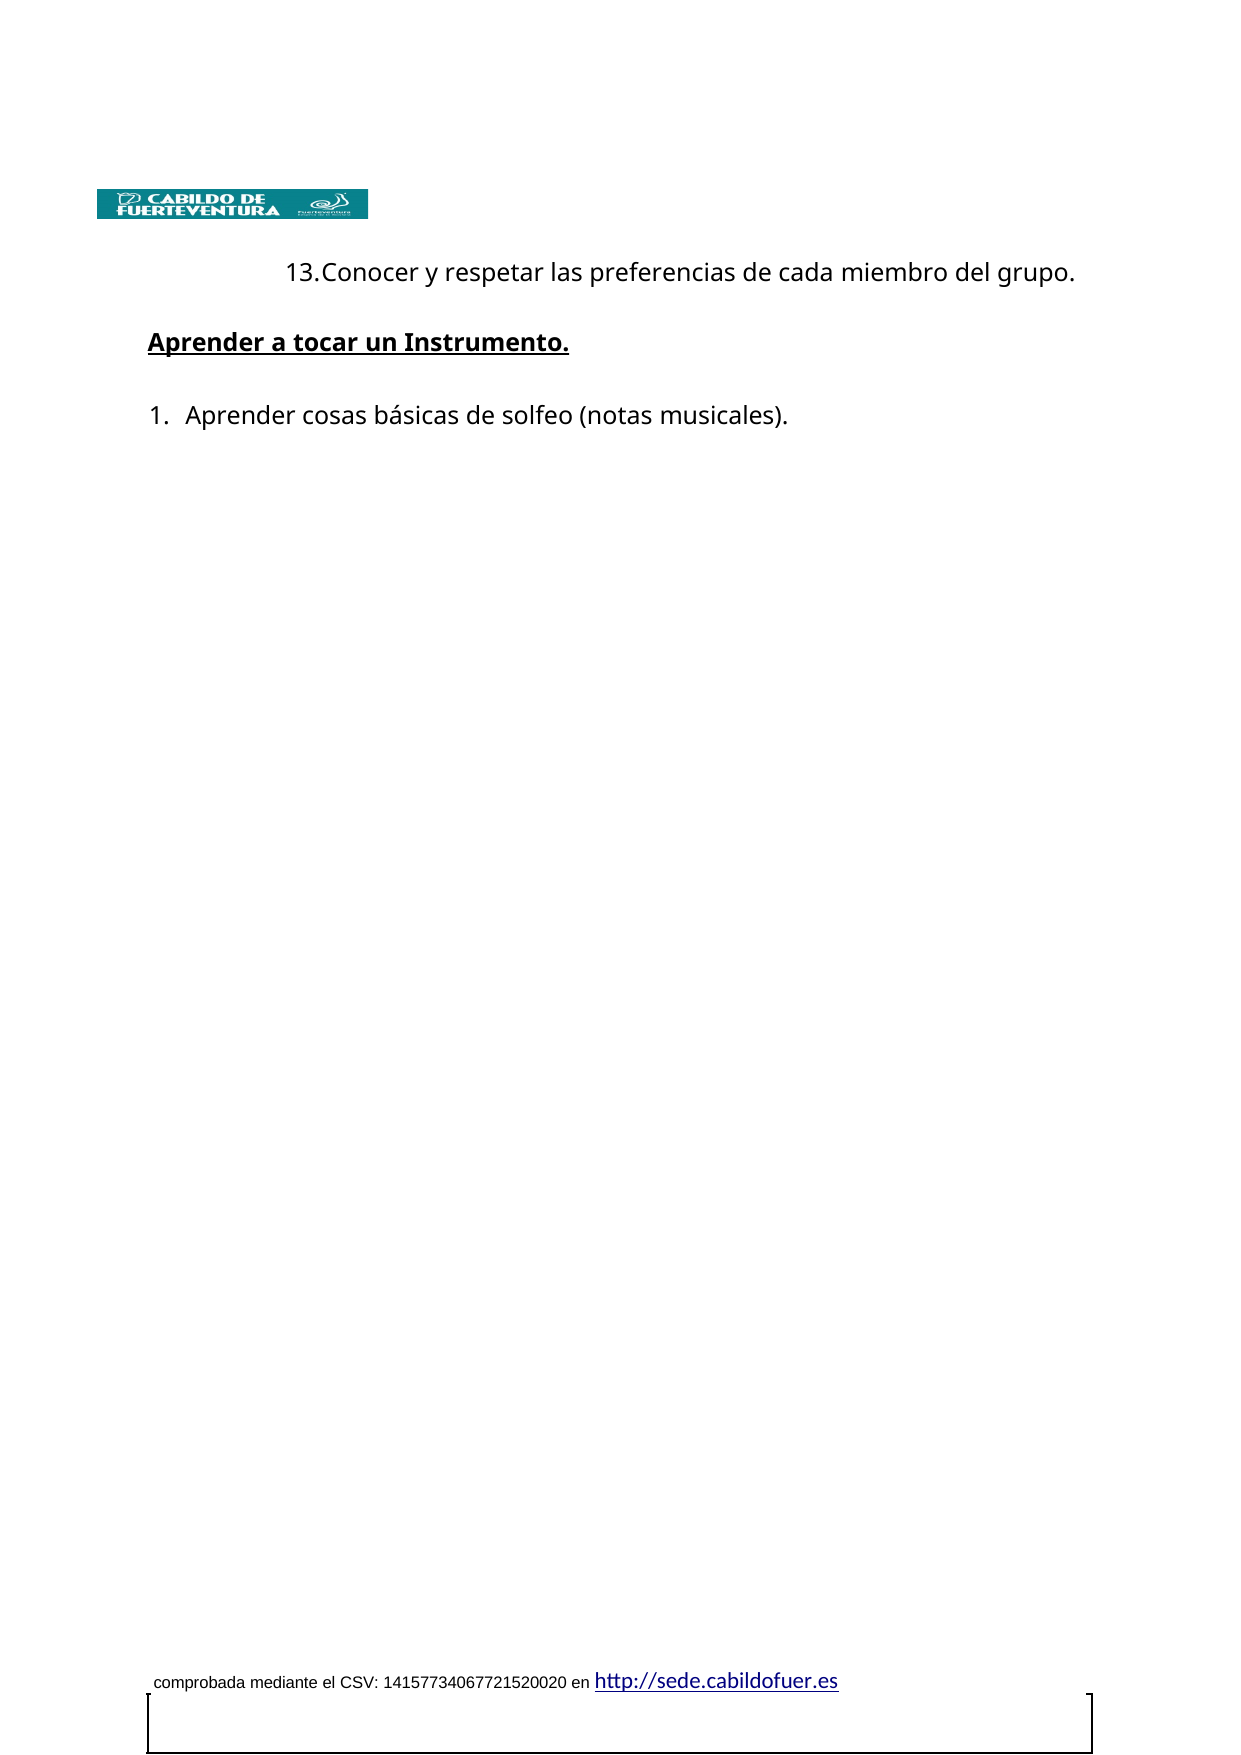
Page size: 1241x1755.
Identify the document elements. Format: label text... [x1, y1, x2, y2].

text Aprender a tocar un Instrumento. [147, 324, 1107, 358]
picture [97, 189, 369, 219]
list Aprender cosas básicas de solfeo (notas musicales). [149, 398, 1107, 432]
list Conocer y respetar las preferencias de cada miembro del grupo. [285, 254, 1107, 289]
